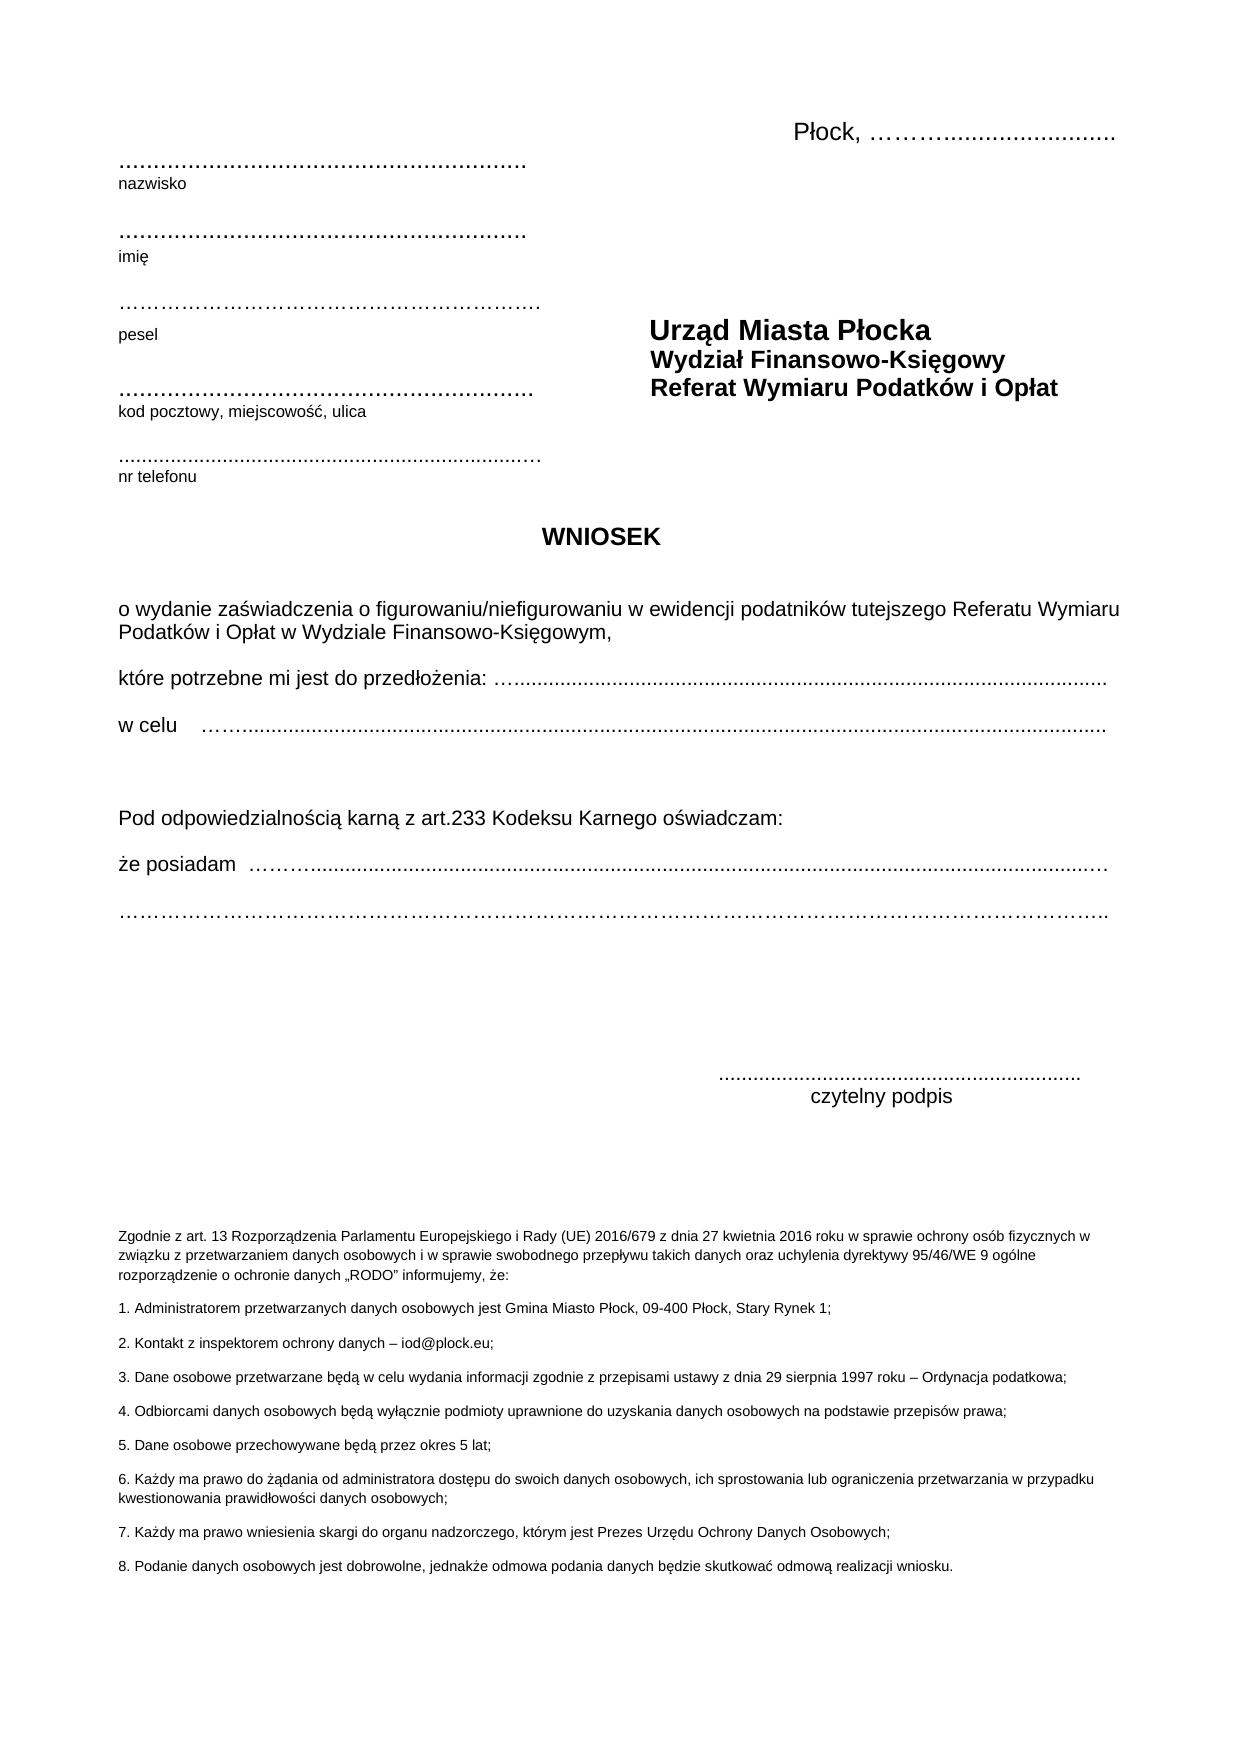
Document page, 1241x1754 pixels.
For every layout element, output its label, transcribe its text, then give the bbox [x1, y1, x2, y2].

text ……………………………………………………. [118, 290, 1122, 313]
text o wydanie zaświadczenia o figurowaniu/niefigurowaniu w ewidencji podatników tutejszego Referatu Wymiaru Podatków i Opłat w Wydziale Finansowo-Księgowym, [118, 597, 1122, 644]
text 8. Podanie danych osobowych jest dobrowolne, jednakże odmowa podania danych będzie skutkować odmową realizacji wniosku. [118, 1559, 1122, 1575]
text że posiadam ……….......................................................................................................................................… [118, 853, 1122, 876]
text 1. Administratorem przetwarzanych danych osobowych jest Gmina Miasto Płock, 09-400 Płock, Stary Rynek 1; [118, 1301, 1122, 1317]
text 7. Każdy ma prawo wniesienia skargi do organu nadzorczego, którym jest Prezes Urzędu Ochrony Danych Osobowych; [118, 1524, 1122, 1541]
text które potrzebne mi jest do przedłożenia: …....................................................................................................... [118, 667, 1122, 690]
text pesel Urząd Miasta Płocka [118, 313, 1122, 346]
text ........................................................... [118, 216, 1122, 244]
text 3. Dane osobowe przetwarzane będą w celu wydania informacji zgodnie z przepisami ustawy z dnia 29 sierpnia 1997 roku – Ordynacja podatkowa; [118, 1369, 1122, 1385]
text Pod odpowiedzialnością karną z art.233 Kodeksu Karnego oświadczam: [118, 806, 1122, 829]
text ......................................................................… [118, 444, 1122, 467]
text 6. Każdy ma prawo do żądania od administratora dostępu do swoich danych osobowych, ich sprostowania lub ograniczenia przetwarzania w przypadku kwestionowania prawidłowości danych osobowych; [118, 1471, 1122, 1507]
text ............................................................... [118, 1062, 1122, 1085]
text w celu ……...................................................................................................................................................... [118, 713, 1122, 737]
text Zgodnie z art. 13 Rozporządzenia Parlamentu Europejskiego i Rady (UE) 2016/679 z dnia 27 kwietnia 2016 roku w sprawie ochrony osób fizycznych w związku z przetwarzaniem danych osobowych i w sprawie swobodnego przepływu takich danych oraz uchylenia dyrektywy 95/46/WE 9 ogólne rozporządzenie o ochronie danych „RODO” informujemy, że: [118, 1228, 1122, 1283]
text ........................................................... [118, 146, 1122, 174]
text ............................................................ Referat Wymiaru Podatków i Opłat [118, 374, 1122, 402]
text imię [118, 244, 1122, 267]
text 4. Odbiorcami danych osobowych będą wyłącznie podmioty uprawnione do uzyskania danych osobowych na podstawie przepisów prawa; [118, 1403, 1122, 1419]
text nr telefonu [118, 467, 1122, 486]
text 5. Dane osobowe przechowywane będą przez okres 5 lat; [118, 1437, 1122, 1453]
text nazwisko [118, 174, 1122, 193]
text 2. Kontakt z inspektorem ochrony danych – iod@plock.eu; [118, 1335, 1122, 1351]
text czytelny podpis [118, 1085, 1122, 1108]
text …………………………………………………………………………………………………………………………….. [118, 899, 1122, 922]
text WNIOSEK [118, 523, 1122, 551]
text kod pocztowy, miejscowość, ulica [118, 402, 1122, 421]
text Płock, ………......................... [118, 118, 1122, 146]
text Wydział Finansowo-Księgowy [118, 346, 1122, 374]
